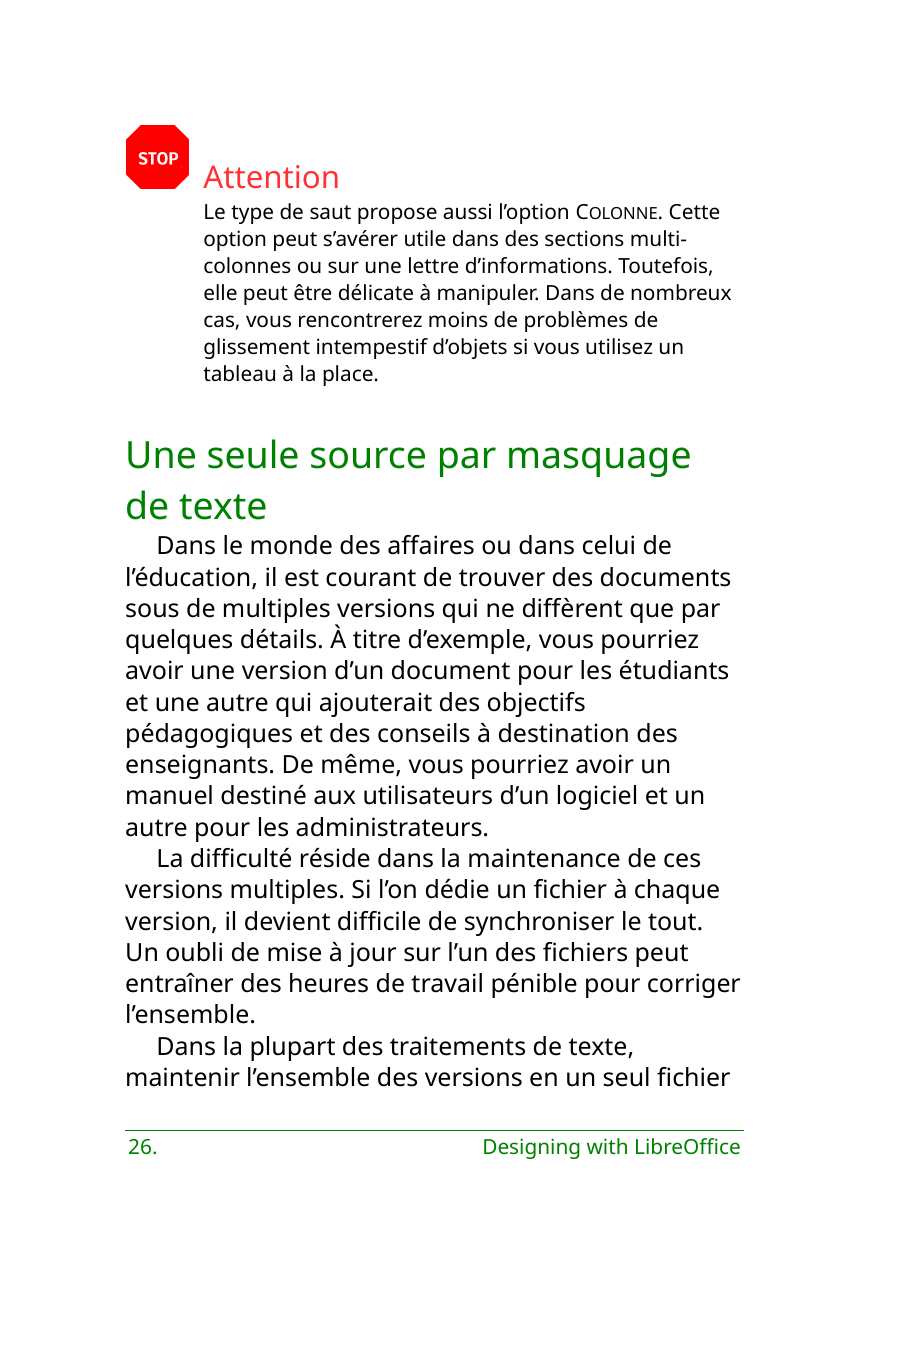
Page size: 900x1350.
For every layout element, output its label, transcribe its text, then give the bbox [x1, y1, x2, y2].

list Attention [125, 125, 744, 198]
subtitle Une seule source par masquage de texte [125, 428, 744, 530]
picture [126, 125, 189, 189]
text La difficulté réside dans la maintenance de ces versions multiples. Si l’on dédie un fichier à chaque version, il devient difficile de synchroniser le tout. Un oubli de mise à jour sur l’un des fichiers peut entraîner des heures de travail pénible pour corriger l’ensemble. [125, 842, 744, 1030]
text Dans la plupart des traitements de texte, maintenir l’ensemble des versions en un seul fichier [125, 1030, 744, 1092]
text Dans le monde des affaires ou dans celui de l’éducation, il est courant de trouver des documents sous de multiples versions qui ne diffèrent que par quelques détails. À titre d’exemple, vous pourriez avoir une version d’un document pour les étudiants et une autre qui ajouterait des objectifs pédagogiques et des conseils à destination des enseignants. De même, vous pourriez avoir un manuel destiné aux utilisateurs d’un logiciel et un autre pour les administrateurs. [125, 530, 744, 842]
text Le type de saut propose aussi l’option Colonne. Cette option peut s’avérer utile dans des sections multi-colonnes ou sur une lettre d’informations. Toutefois, elle peut être délicate à manipuler. Dans de nombreux cas, vous rencontrerez moins de problèmes de glissement intempestif d’objets si vous utilisez un tableau à la place. [203, 198, 744, 387]
